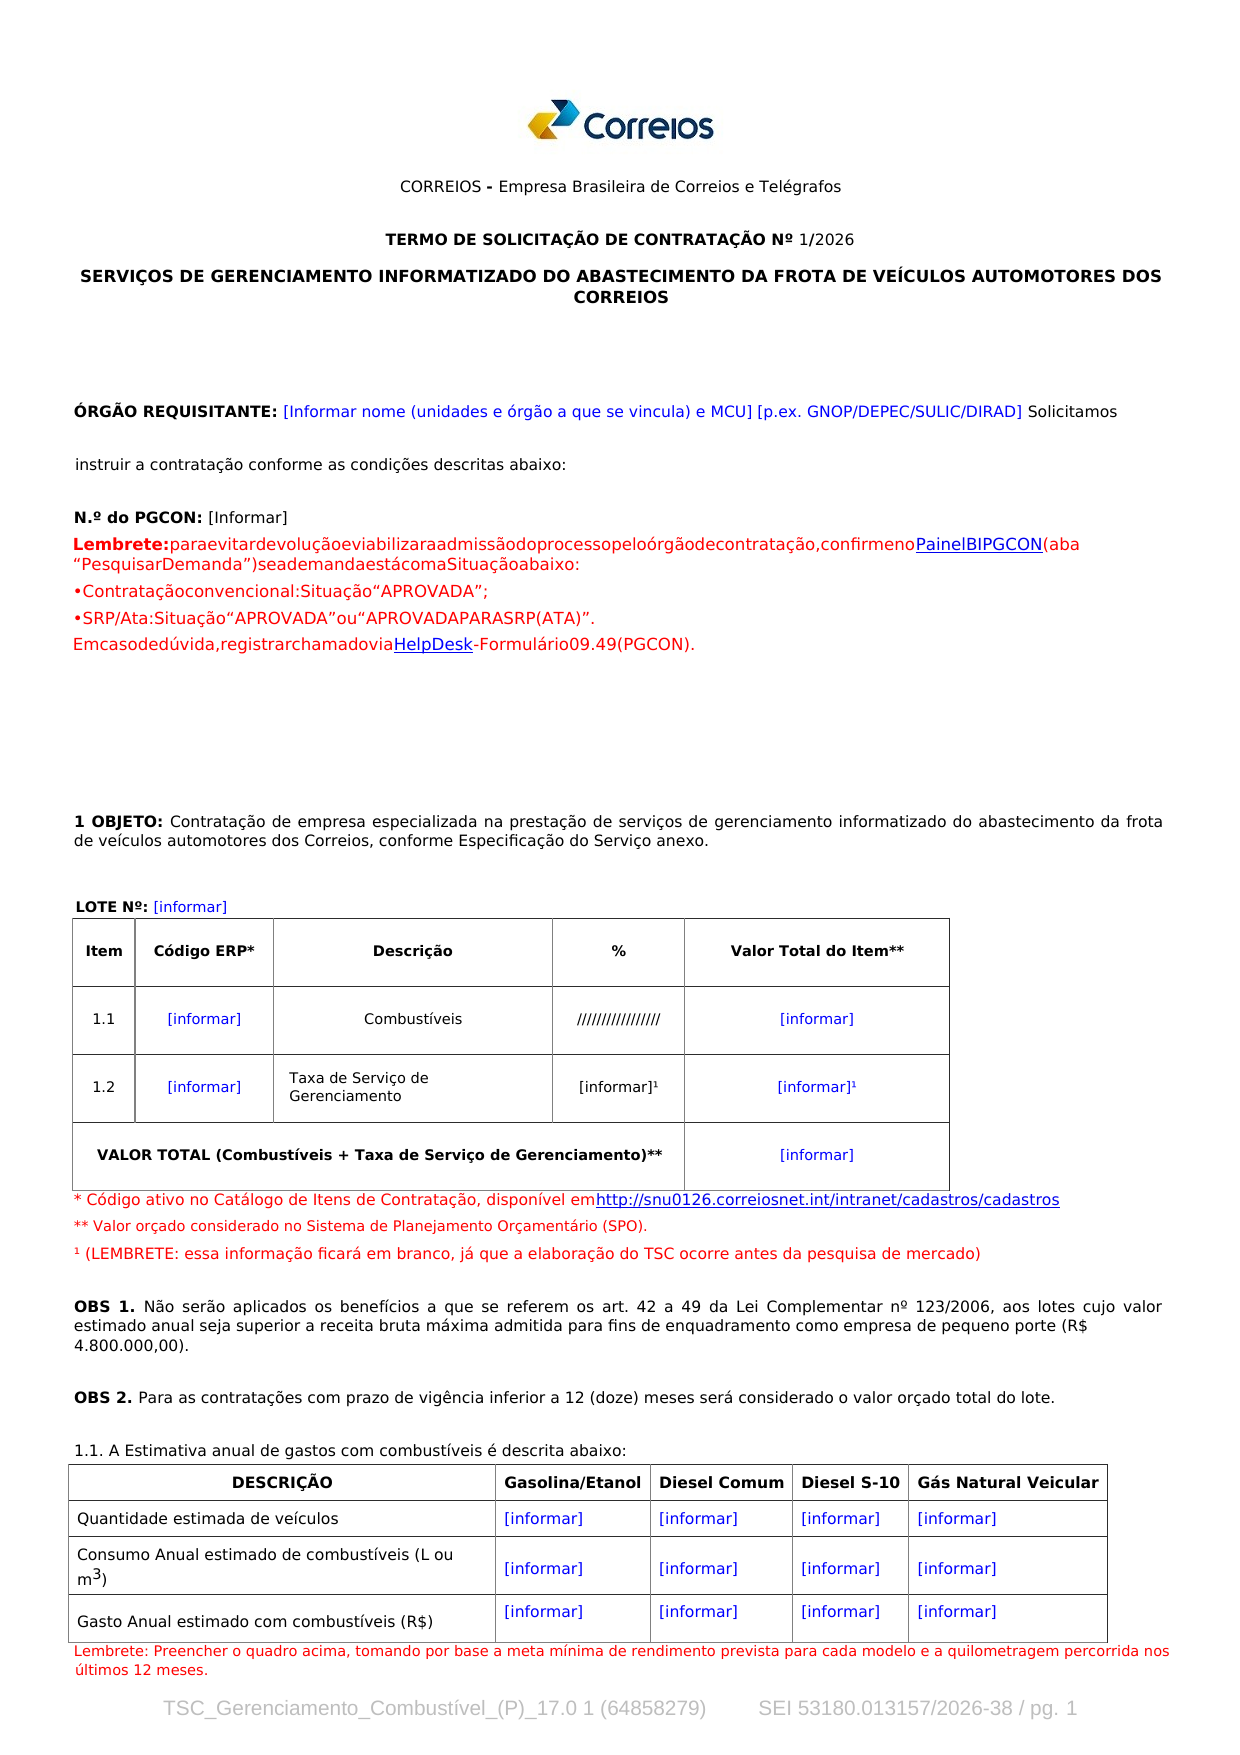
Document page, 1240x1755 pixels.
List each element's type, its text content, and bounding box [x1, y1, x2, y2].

text CORREIOS - Empresa Brasileira de Correios e Telégrafos [67, 177, 1174, 196]
table_header Código ERP* [136, 919, 273, 986]
table_cell [informar] [136, 1055, 273, 1122]
text •Contrataçãoconvencional:Situação“APROVADA”; [73, 582, 1181, 601]
text ** Valor orçado considerado no Sistema de Planejamento Orçamentário (SPO). [74, 1218, 1181, 1235]
table_cell [informar] [651, 1537, 792, 1593]
table_cell Consumo Anual estimado de combustíveis (L ou m3) [69, 1537, 495, 1593]
table_cell [informar] [685, 1123, 949, 1190]
table_header Gás Natural Veicular [909, 1465, 1107, 1500]
text ¹ (LEMBRETE: essa informação ficará em branco, já que a elaboração do TSC ocorre antes da pesquisa de mercado) [74, 1245, 1181, 1263]
table_cell [informar] [651, 1501, 792, 1536]
text •SRP/Ata:Situação“APROVADA”ou“APROVADAPARASRP(ATA)”. [73, 608, 1181, 628]
table_cell [informar] [496, 1501, 650, 1536]
table_cell [informar] [909, 1537, 1107, 1593]
table_header Gasolina/Etanol [496, 1465, 650, 1500]
table_cell VALOR TOTAL (Combustíveis + Taxa de Serviço de Gerenciamento)** [73, 1123, 684, 1190]
table_cell [informar] [136, 987, 273, 1053]
text Lembrete: Preencher o quadro acima, tomando por base a meta mínima de rendimento prevista para cada modelo e a quilometragem percorrida nos últimos 12 meses. [74, 1643, 1181, 1679]
text N.º do PGCON: [Informar] [74, 509, 1181, 527]
table_header Diesel Comum [651, 1465, 792, 1500]
subtitle SERVIÇOS DE GERENCIAMENTO INFORMATIZADO DO ABASTECIMENTO DA FROTA DE VEÍCULOS AUTOMOTORES DOS CORREIOS [67, 267, 1175, 307]
text 4.800.000,00). [74, 1337, 1165, 1355]
table_cell [informar] [909, 1595, 1107, 1642]
table_cell [informar] [793, 1595, 908, 1642]
table_cell Quantidade estimada de veículos [69, 1501, 495, 1536]
text OBS 1. Não serão aplicados os benefícios a que se referem os art. 42 a 49 da Lei Complementar nº 123/2006, aos lotes cujo valor estimado anual seja superior a receita bruta máxima admitida para fins de enquadramento como empresa de pequeno porte (R$ [74, 1298, 1165, 1336]
table_cell Gasto Anual estimado com combustíveis (R$) [69, 1595, 495, 1642]
table_cell [informar] [496, 1537, 650, 1593]
table_header Diesel S-10 [793, 1465, 908, 1500]
table_header Descrição [274, 919, 552, 986]
text OBS 2. Para as contratações com prazo de vigência inferior a 12 (doze) meses será considerado o valor orçado total do lote. [74, 1389, 1165, 1408]
table_cell [informar] [651, 1595, 792, 1642]
table_cell 1.1 [73, 987, 134, 1053]
table_cell [informar] [793, 1537, 908, 1593]
table_header Item [73, 919, 134, 986]
text 1.1. A Estimativa anual de gastos com combustíveis é descrita abaixo: [74, 1442, 1165, 1460]
table_cell Combustíveis [274, 987, 552, 1053]
text ÓRGÃO REQUISITANTE: [Informar nome (unidades e órgão a que se vincula) e MCU] [p.ex. GNOP/DEPEC/SULIC/DIRAD] Solicitamos instruir a contratação conforme as condições descritas abaixo: [74, 403, 1118, 474]
table_cell 1.2 [73, 1055, 134, 1122]
table_cell [informar] [793, 1501, 908, 1536]
table_header Valor Total do Item** [685, 919, 949, 986]
text Lembrete:paraevitardevoluçãoeviabilizaraadmissãodoprocessopeloórgãodecontratação,confirmenoPainelBIPGCON(aba “PesquisarDemanda”)seademandaestácomaSituaçãoabaixo: [73, 535, 1181, 574]
table_cell [informar]¹ [553, 1055, 684, 1122]
table_cell [informar] [909, 1501, 1107, 1536]
text LOTE Nº: [informar] [75, 899, 1181, 916]
table_cell [informar] [685, 987, 949, 1053]
table_cell Taxa de Serviço de Gerenciamento [274, 1055, 552, 1122]
text TERMO DE SOLICITAÇÃO DE CONTRATAÇÃO Nº 1/2026 [67, 231, 1172, 249]
table_header DESCRIÇÃO [69, 1465, 495, 1500]
table_cell ///////////////// [553, 987, 684, 1053]
table_header % [553, 919, 684, 986]
text 1 OBJETO: Contratação de empresa especializada na prestação de serviços de gerenciamento informatizado do abastecimento da frota de veículos automotores dos Correios, conforme Especificação do Serviço anexo. [74, 813, 1165, 851]
text * Código ativo no Catálogo de Itens de Contratação, disponível emhttp://snu0126.correiosnet.int/intranet/cadastros/cadastros [74, 1191, 1181, 1209]
text Emcasodedúvida,registrarchamadoviaHelpDesk-Formulário09.49(PGCON). [73, 635, 1181, 655]
table_cell [informar] [496, 1595, 650, 1642]
table_cell [informar]¹ [685, 1055, 949, 1122]
